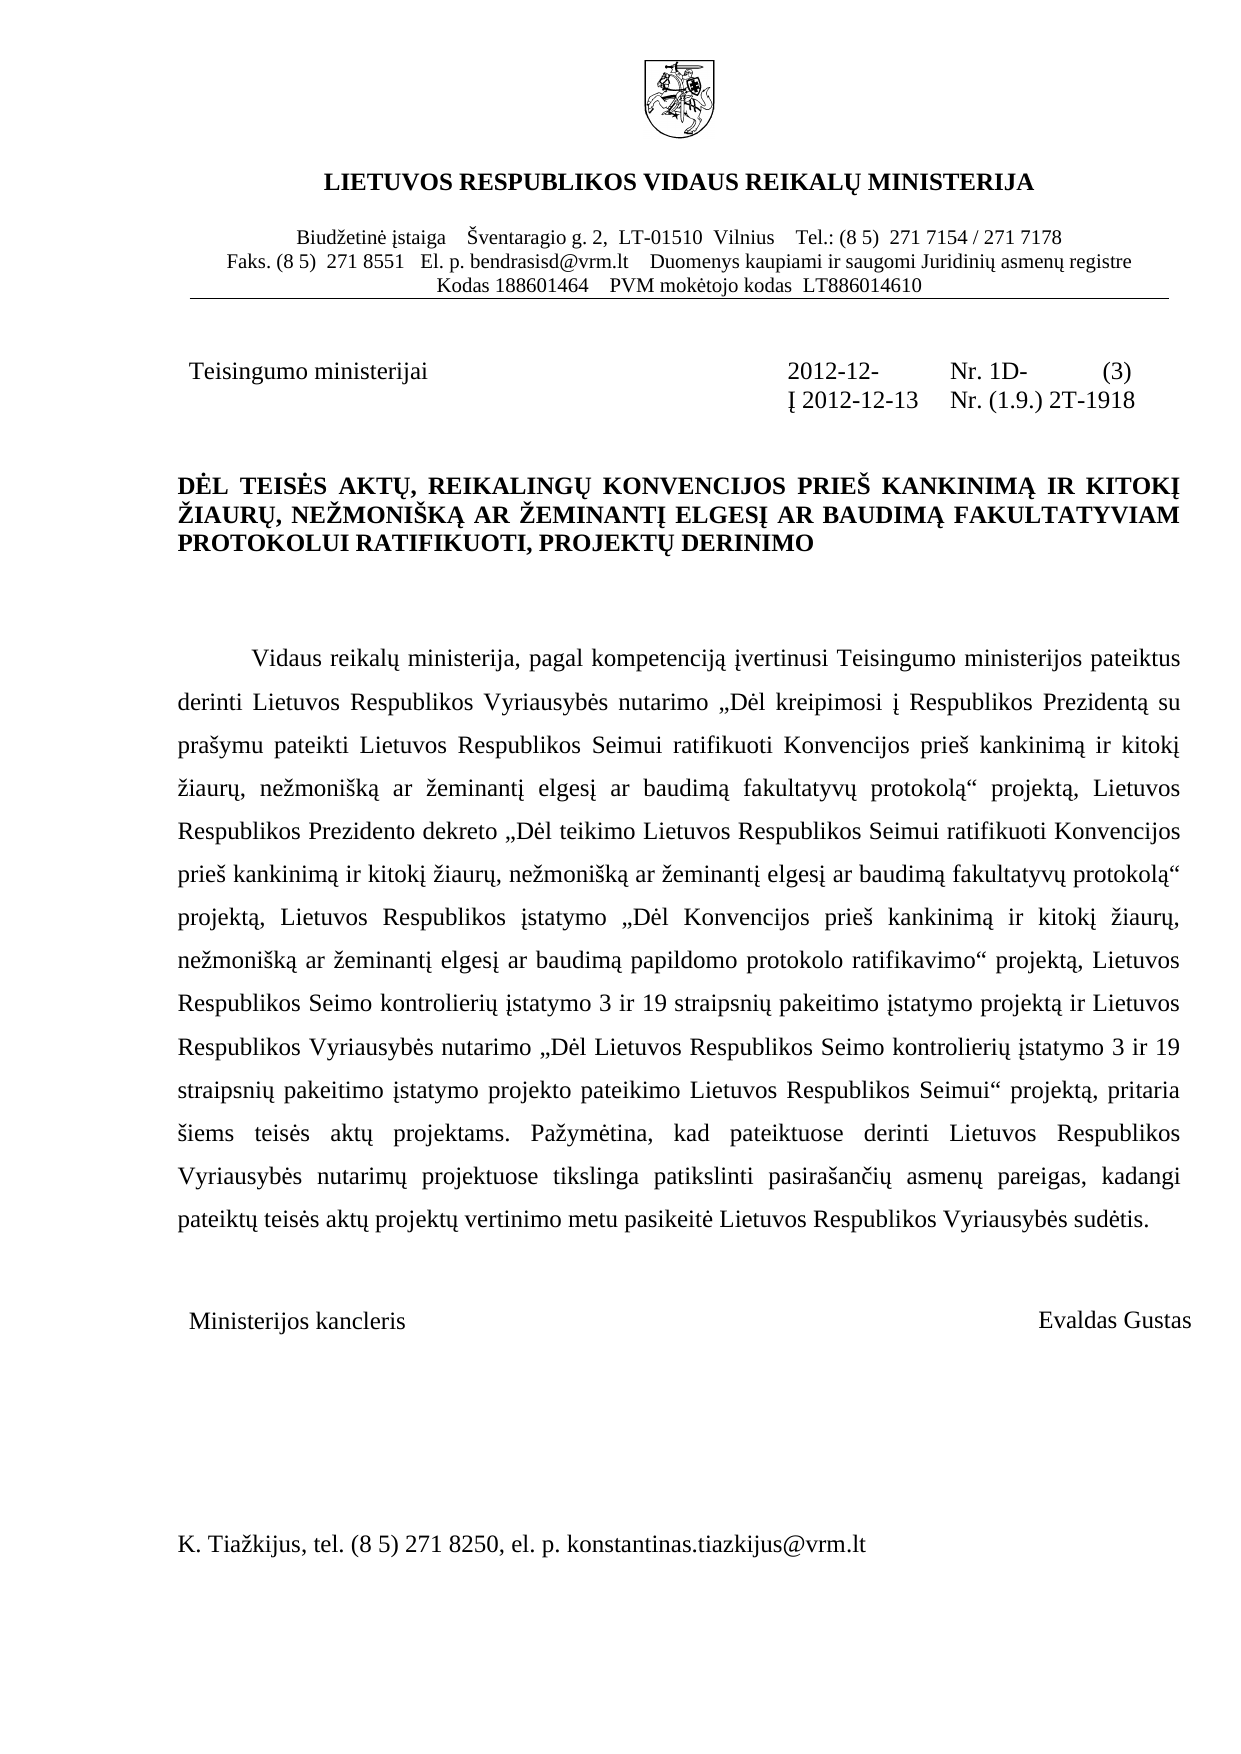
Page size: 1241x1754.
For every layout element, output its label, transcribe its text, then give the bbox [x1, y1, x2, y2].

table_header [661, 356, 713, 413]
table_header 2012-12- Į 2012-12-13 [776, 356, 938, 413]
table_header Biudžetinė įstaiga Šventaragio g. 2, LT-01510 Vilnius Tel.: (8 5) 271 7154 / 271 7178 Faks. (8 5) 271 8551 El. p. bendrasisd@vrm.lt Duomenys kaupiami ir saugomi Juridinių asmenų registre Kodas 188601464 PVM mokėtojo kodas LT886014610 [190, 225, 1169, 297]
table_header [714, 356, 776, 413]
text LIETUVOS RESPUBLIKOS VIDAUS REIKALŲ MINISTERIJA [177, 167, 1181, 196]
table_header [1148, 356, 1229, 413]
table_header Nr. 1D- (3) Nr. (1.9.) 2T-1918 [939, 356, 1148, 413]
text K. Tiažkijus, tel. (8 5) 271 8250, el. p. konstantinas.tiazkijus@vrm.lt [177, 1529, 1181, 1558]
table_header Ministerijos kancleris [177, 1305, 927, 1386]
text Vidaus reikalų ministerija, pagal kompetenciją įvertinusi Teisingumo ministerijos pateiktus derinti Lietuvos Respublikos Vyriausybės nutarimo „Dėl kreipimosi į Respublikos Prezidentą su prašymu pateikti Lietuvos Respublikos Seimui ratifikuoti Konvencijos prieš kankinimą ir kitokį žiaurų, nežmonišką ar žeminantį elgesį ar baudimą fakultatyvų protokolą“ projektą, Lietuvos Respublikos Prezidento dekreto „Dėl teikimo Lietuvos Respublikos Seimui ratifikuoti Konvencijos prieš kankinimą ir kitokį žiaurų, nežmonišką ar žeminantį elgesį ar baudimą fakultatyvų protokolą“ projektą, Lietuvos Respublikos įstatymo „Dėl Konvencijos prieš kankinimą ir kitokį žiaurų, nežmonišką ar žeminantį elgesį ar baudimą papildomo protokolo ratifikavimo“ projektą, Lietuvos Respublikos Seimo kontrolierių įstatymo 3 ir 19 straipsnių pakeitimo įstatymo projektą ir Lietuvos Respublikos Vyriausybės nutarimo „Dėl Lietuvos Respublikos Seimo kontrolierių įstatymo 3 ir 19 straipsnių pakeitimo įstatymo projekto pateikimo Lietuvos Respublikos Seimui“ projektą, pritaria šiems teisės aktų projektams. Pažymėtina, kad pateiktuose derinti Lietuvos Respublikos Vyriausybės nutarimų projektuose tikslinga patikslinti pasirašančių asmenų pareigas, kadangi pateiktų teisės aktų projektų vertinimo metu pasikeitė Lietuvos Respublikos Vyriausybės sudėtis. [177, 643, 1181, 1233]
table_header Teisingumo ministerijai [177, 356, 661, 413]
table_header Evaldas Gustas [927, 1305, 1207, 1386]
text DĖL TEISĖS AKTŲ, REIKALINGŲ KONVENCIJOS PRIEŠ KANKINIMĄ IR KITOKĮ ŽIAURŲ, NEŽMONIŠKĄ AR ŽEMINANTĮ ELGESĮ AR BAUDIMĄ FAKULTATYVIAM PROTOKOLUI RATIFIKUOTI, PROJEKTŲ DERINIMO [177, 471, 1181, 557]
